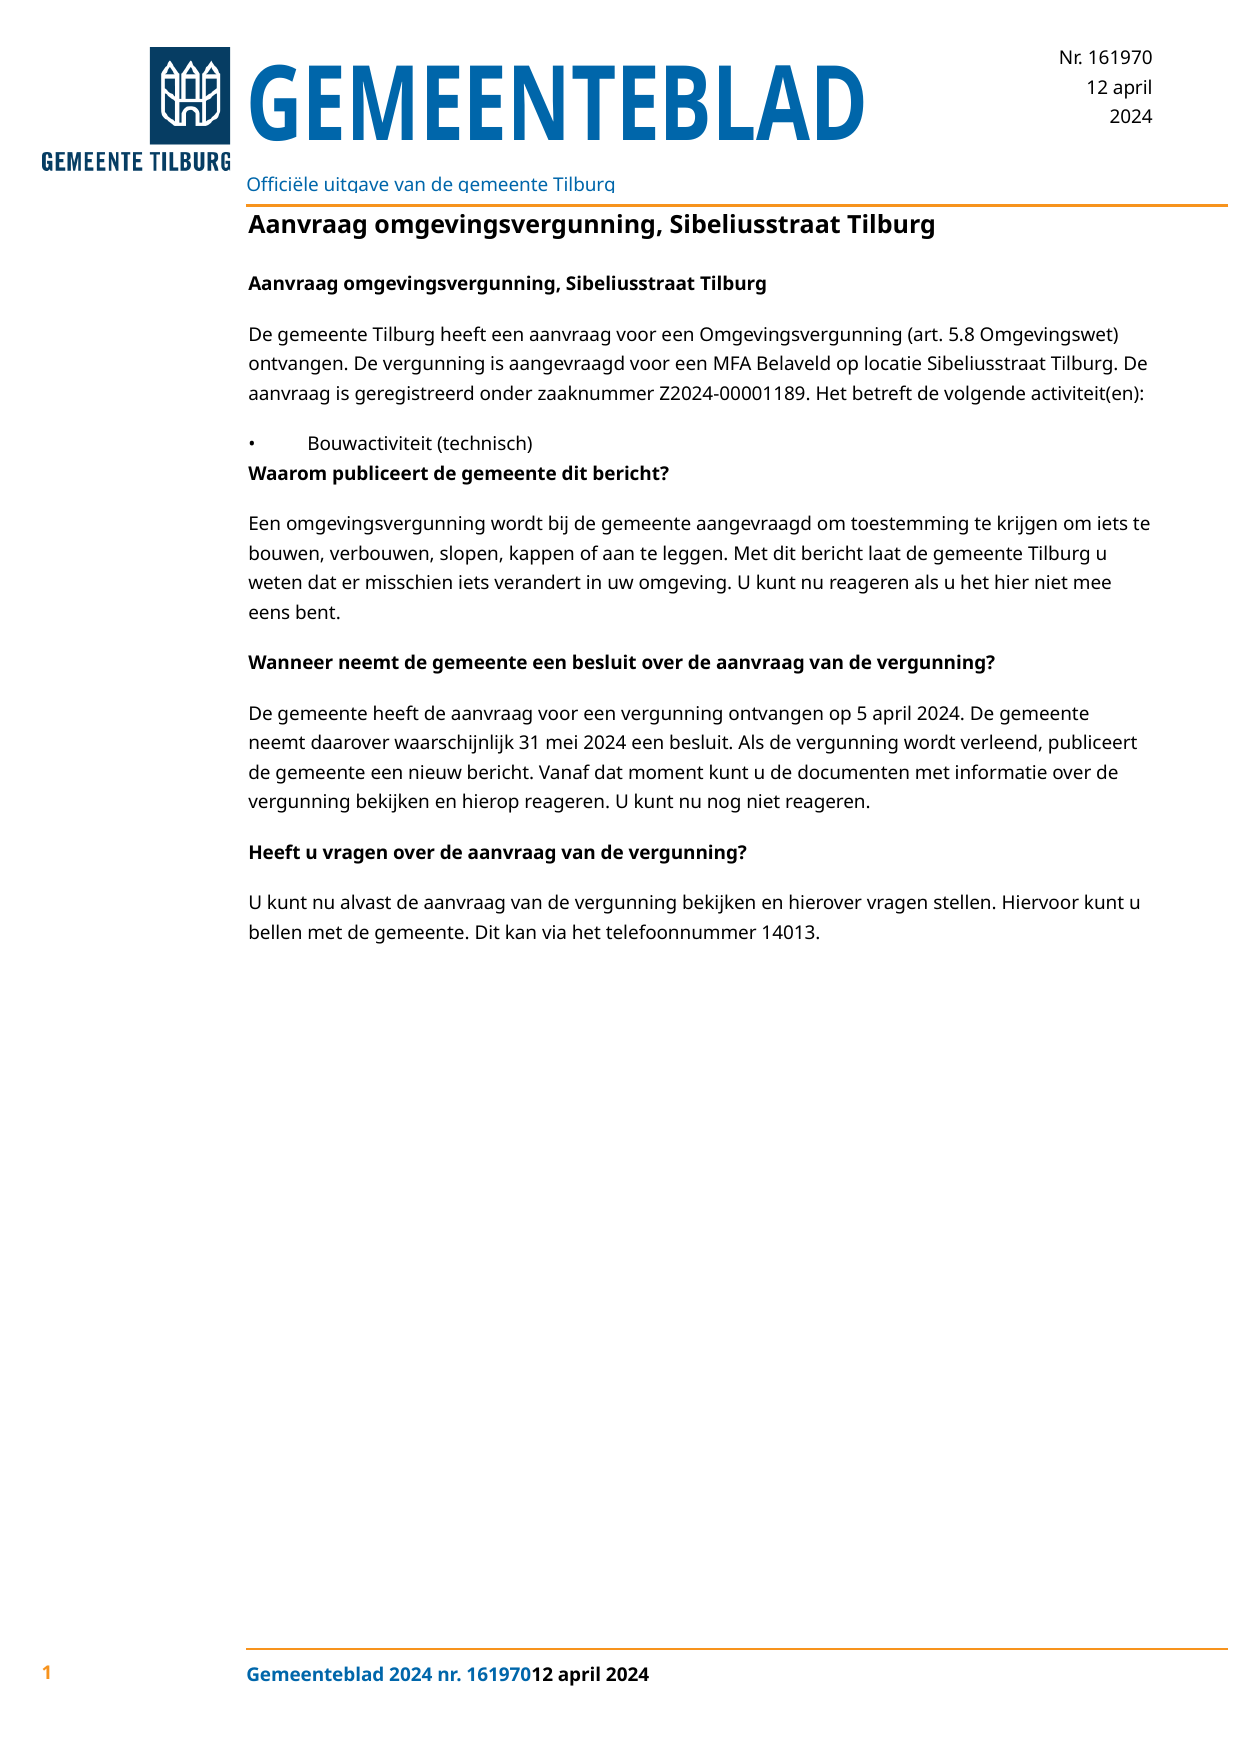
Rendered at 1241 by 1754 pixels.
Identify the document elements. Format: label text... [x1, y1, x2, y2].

text De gemeente Tilburg heeft een aanvraag voor een Omgevingsvergunning (art. 5.8 Omgevingswet) ontvangen. De vergunning is aangevraagd voor een MFA Belaveld op locatie Sibeliusstraat Tilburg. De aanvraag is geregistreerd onder zaaknummer Z2024-00001189. Het betreft de volgende activiteit(en): [248, 321, 1152, 406]
text Heeft u vragen over de aanvraag van de vergunning? [248, 839, 1152, 865]
text Waarom publiceert de gemeente dit bericht? [248, 460, 1152, 486]
text U kunt nu alvast de aanvraag van de vergunning bekijken en hierover vragen stellen. Hiervoor kunt u bellen met de gemeente. Dit kan via het telefoonnummer 14013. [248, 889, 1152, 945]
text Aanvraag omgevingsvergunning, Sibeliusstraat Tilburg [248, 270, 1152, 296]
text Een omgevingsvergunning wordt bij de gemeente aangevraagd om toestemming te krijgen om iets te bouwen, verbouwen, slopen, kappen of aan te leggen. Met dit bericht laat de gemeente Tilburg u weten dat er misschien iets verandert in uw omgeving. U kunt nu reageren als u het hier niet mee eens bent. [248, 510, 1152, 625]
picture [41, 47, 231, 172]
text Aanvraag omgevingsvergunning, Sibeliusstraat Tilburg [248, 207, 1152, 241]
text De gemeente heeft de aanvraag voor een vergunning ontvangen op 5 april 2024. De gemeente neemt daarover waarschijnlijk 31 mei 2024 een besluit. Als de vergunning wordt verleend, publiceert de gemeente een nieuw bericht. Vanaf dat moment kunt u de documenten met informatie over de vergunning bekijken en hierop reageren. U kunt nu nog niet reageren. [248, 700, 1152, 814]
text Wanneer neemt de gemeente een besluit over de aanvraag van de vergunning? [248, 649, 1152, 675]
list Bouwactiviteit (technisch) [248, 430, 1152, 456]
